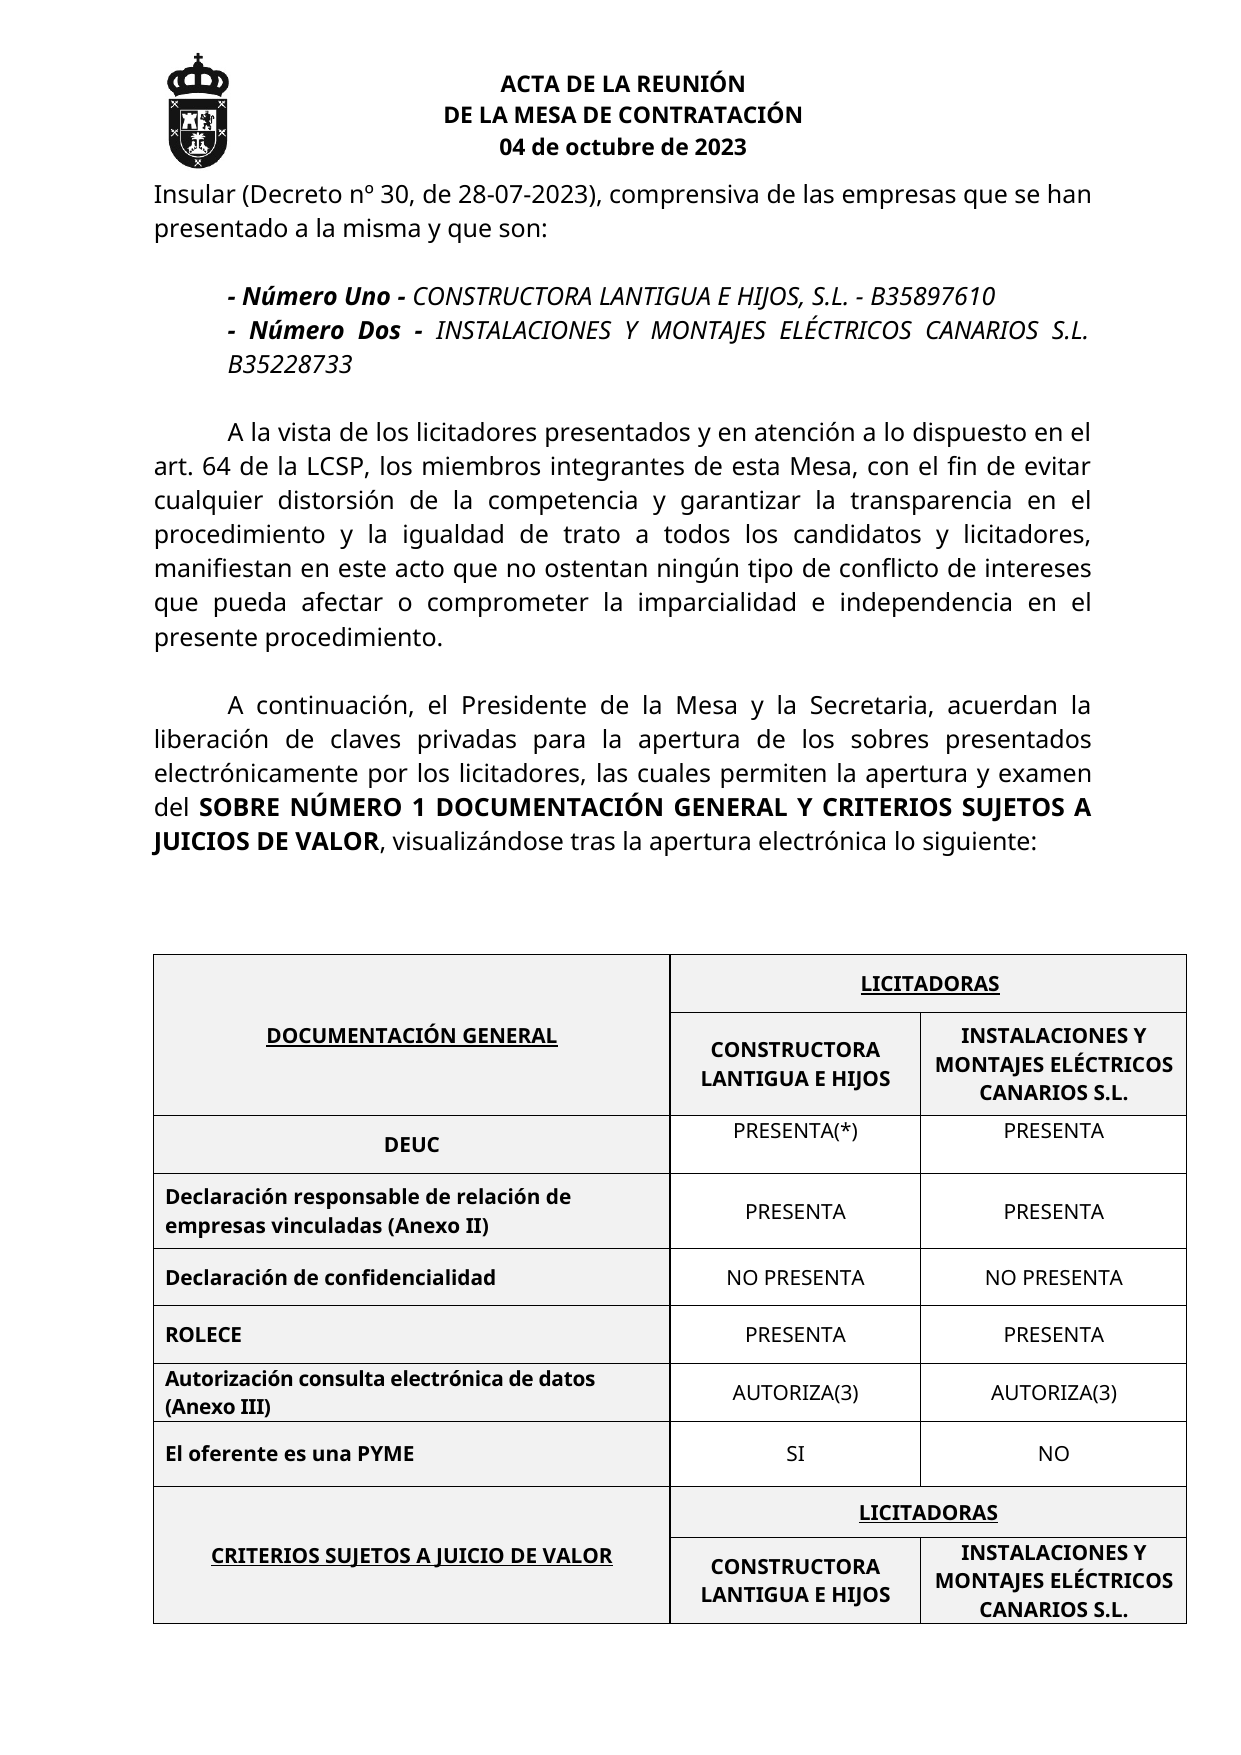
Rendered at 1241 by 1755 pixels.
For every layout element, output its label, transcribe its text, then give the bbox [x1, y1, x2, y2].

table_cell El oferente es una PYME [154, 1422, 669, 1486]
table_cell PRESENTA [671, 1306, 920, 1363]
text A la vista de los licitadores presentados y en atención a lo dispuesto en el art. 64 de la LCSP, los miembros integrantes de esta Mesa, con el fin de evitar cualquier distorsión de la competencia y garantizar la transparencia en el procedimiento y la igualdad de trato a todos los candidatos y licitadores, manifiestan en este acto que no ostentan ningún tipo de conflicto de intereses que pueda afectar o comprometer la imparcialidad e independencia en el presente procedimiento. [153, 415, 1093, 653]
table_cell ROLECE [154, 1306, 669, 1363]
table_cell CONSTRUCTORA LANTIGUA E HIJOS [671, 1538, 920, 1623]
table_cell PRESENTA [921, 1174, 1186, 1248]
table_header LICITADORAS [671, 955, 1186, 1012]
table_cell AUTORIZA(3) [921, 1364, 1186, 1421]
table_cell INSTALACIONES Y MONTAJES ELÉCTRICOS CANARIOS S.L. [921, 1013, 1186, 1115]
table_cell Declaración de confidencialidad [154, 1249, 669, 1305]
text Insular (Decreto nº 30, de 28-07-2023), comprensiva de las empresas que se han presentado a la misma y que son: [153, 176, 1093, 244]
table_cell AUTORIZA(3) [671, 1364, 920, 1421]
table_cell INSTALACIONES Y MONTAJES ELÉCTRICOS CANARIOS S.L. [921, 1538, 1186, 1623]
table_cell Autorización consulta electrónica de datos (Anexo III) [154, 1364, 669, 1421]
table_cell NO [921, 1422, 1186, 1486]
text A continuación, el Presidente de la Mesa y la Secretaria, acuerdan la liberación de claves privadas para la apertura de los sobres presentados electrónicamente por los licitadores, las cuales permiten la apertura y examen del Sobre número 1 documentación general Y CRITERIOS SUJETOS A JUICIOS DE VALOR, visualizándose tras la apertura electrónica lo siguiente: [153, 687, 1093, 858]
table_header documentación general [154, 955, 669, 1115]
table_cell CRITERIOS SUJETOS A JUICIO DE VALOR [154, 1487, 669, 1623]
table_cell Declaración responsable de relación de empresas vinculadas (Anexo II) [154, 1174, 669, 1248]
table_cell no PRESENTA [671, 1249, 920, 1305]
text - Número Dos - INSTALACIONES Y MONTAJES ELÉCTRICOS CANARIOS S.L. B35228733 [227, 313, 1093, 381]
text - Número Uno - CONSTRUCTORA LANTIGUA E HIJOS, S.L. - B35897610 [153, 278, 1093, 313]
table_cell DEUC [154, 1116, 669, 1173]
table_cell PRESENTA(*) [671, 1116, 920, 1173]
table_cell LICITADORAS [671, 1487, 1186, 1537]
table_cell PRESENTA [921, 1116, 1186, 1173]
table_cell PRESENTA [671, 1174, 920, 1248]
table_cell SI [671, 1422, 920, 1486]
table_cell PRESENTA [921, 1306, 1186, 1363]
table_cell CONSTRUCTORA LANTIGUA E HIJOS [671, 1013, 920, 1115]
table_cell NO PRESENTA [921, 1249, 1186, 1305]
